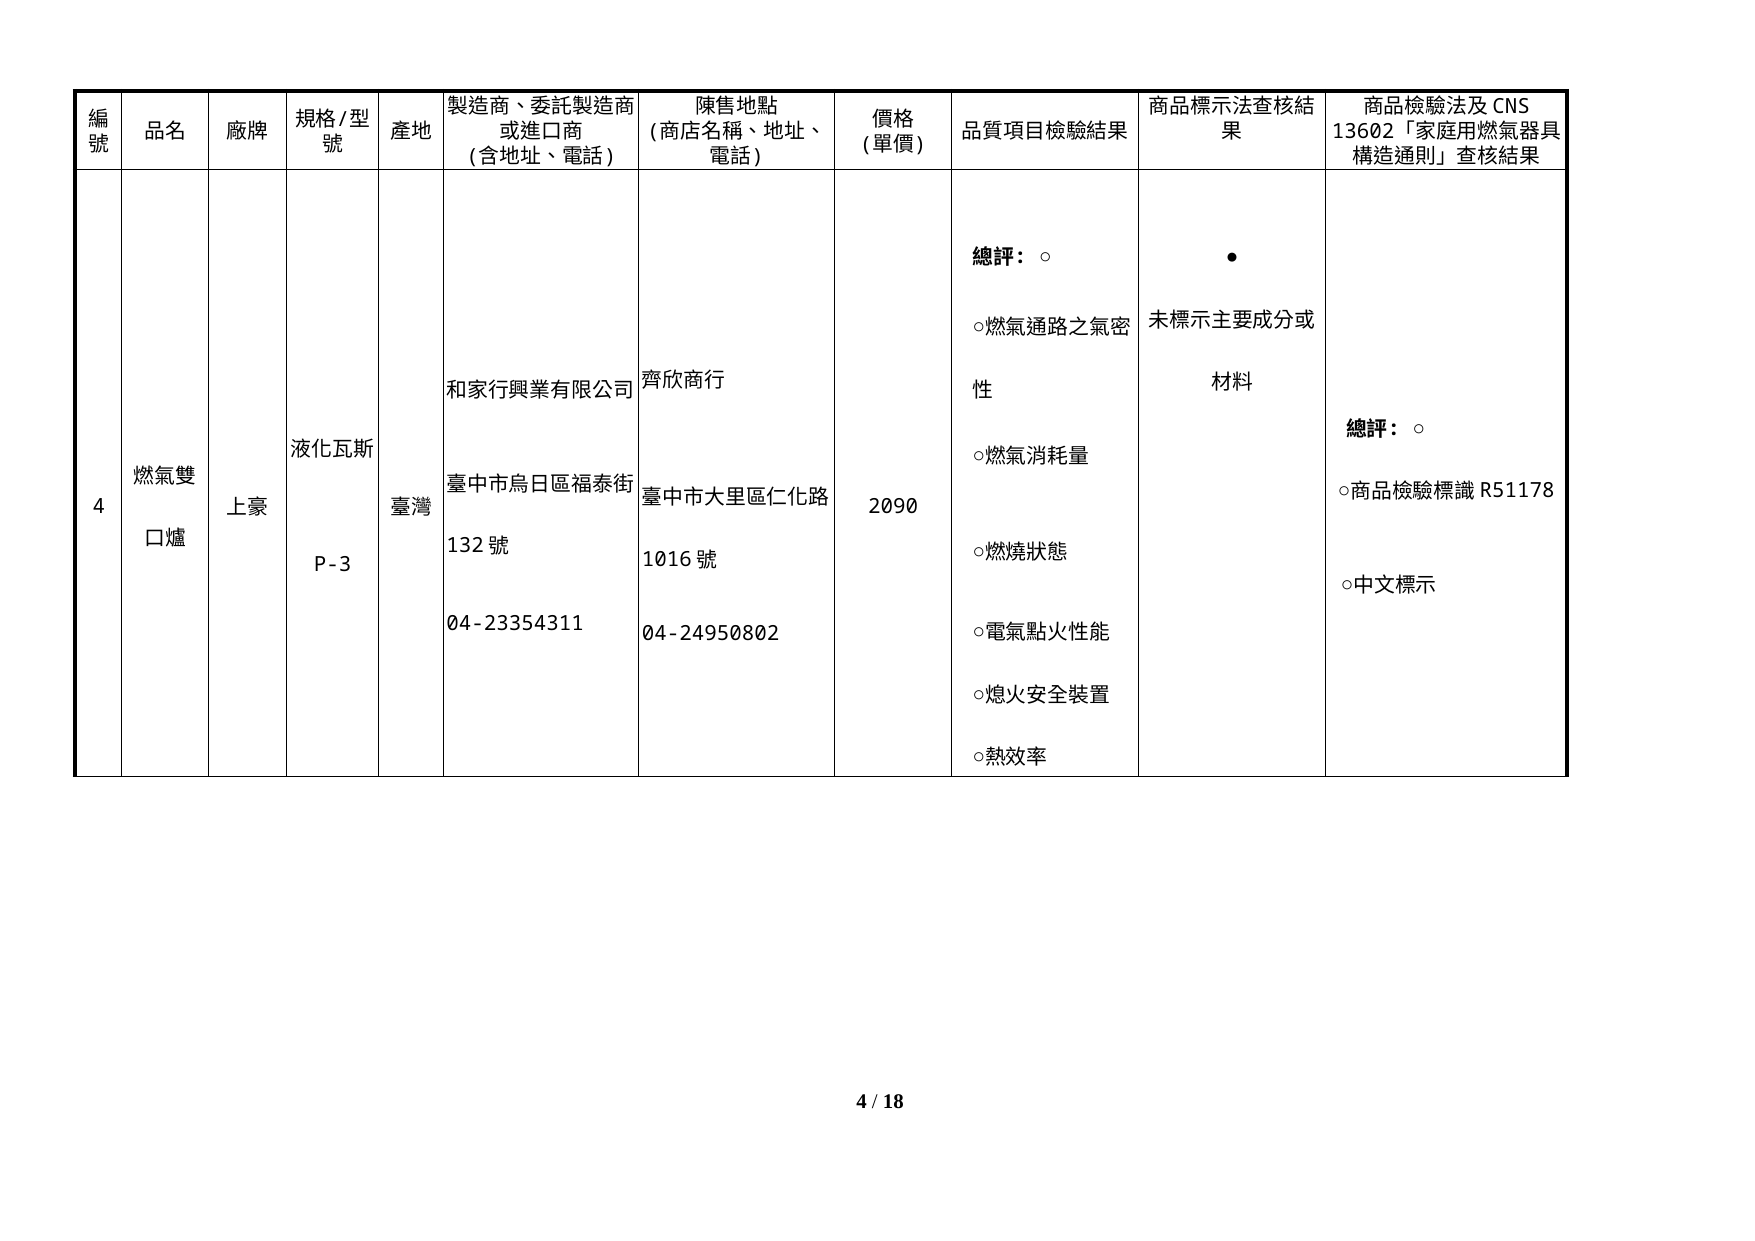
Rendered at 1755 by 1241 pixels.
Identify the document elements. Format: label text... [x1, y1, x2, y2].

table_header 品質項目檢驗結果 [952, 93, 1138, 168]
table_cell 總評: ○ ○商品檢驗標識R51178 ○中文標示 [1326, 170, 1565, 776]
table_cell 上豪 [209, 170, 286, 776]
table_header 價格 (單價) [835, 93, 951, 168]
table_cell ● 未標示主要成分或材料 [1139, 170, 1325, 776]
table_header 廠牌 [209, 93, 286, 168]
table_cell 總評: ○ ○燃氣通路之氣密性 ○燃氣消耗量 ○燃燒狀態 ○電氣點火性能 ○熄火安全裝置 ○熱效率 [952, 170, 1138, 776]
table_cell 4 [77, 170, 121, 776]
table_header 陳售地點 (商店名稱、地址、電話) [639, 93, 834, 168]
table_header 產地 [379, 93, 443, 168]
table_cell 齊欣商行 臺中市大里區仁化路1016號 04-24950802 [639, 170, 834, 776]
table_cell 液化瓦斯 P-3 [287, 170, 378, 776]
table_cell 2090 [835, 170, 951, 776]
table_header 規格/型號 [287, 93, 378, 168]
table_header 編號 [77, 93, 121, 168]
table_cell 臺灣 [379, 170, 443, 776]
table_cell 和家行興業有限公司 臺中市烏日區福泰街132號 04-23354311 [444, 170, 638, 776]
table_cell 燃氣雙口爐 [122, 170, 208, 776]
table_header 商品檢驗法及CNS 13602「家庭用燃氣器具構造通則」查核結果 [1326, 93, 1565, 168]
table_header 品名 [122, 93, 208, 168]
table_header 商品標示法查核結果 [1139, 93, 1325, 168]
table_header 製造商、委託製造商或進口商 (含地址、電話) [444, 93, 638, 168]
